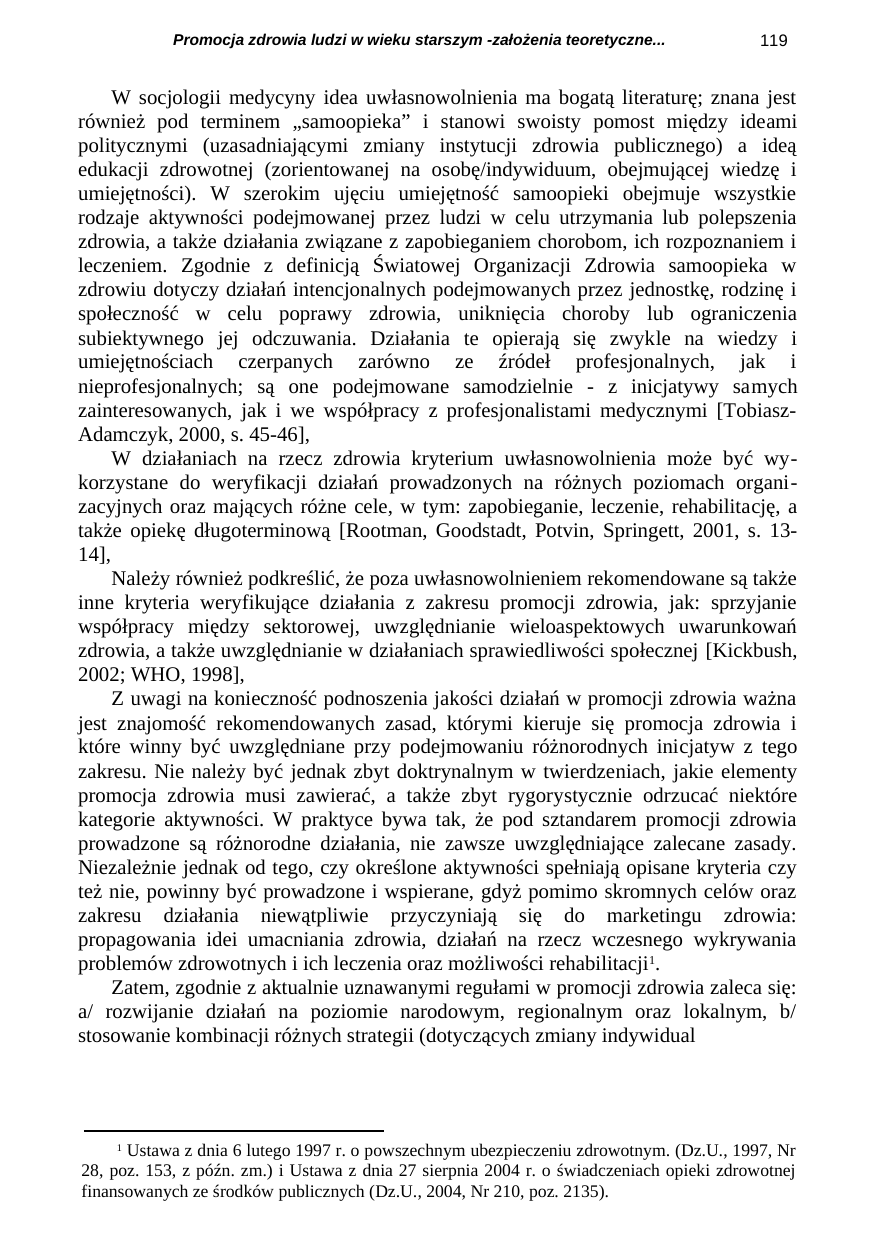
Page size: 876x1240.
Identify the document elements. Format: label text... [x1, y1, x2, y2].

text Promocja zdrowia ludzi w wieku starszym -założenia teoretyczne... [173, 31, 699, 49]
text Zatem, zgodnie z aktualnie uznawanymi regułami w promocji zdrowia zaleca się: a/ rozwijanie działań na poziomie narodowym, regionalnym oraz lokalnym, b/ stosowanie kombinacji różnych strategii (dotyczących zmiany indywidual­ [78, 975, 797, 1047]
text Należy również podkreślić, że poza uwłasnowolnieniem rekomendowane są także inne kryteria weryfikujące działania z zakresu promocji zdrowia, jak: sprzyjanie współpracy między sektorowej, uwzględnianie wieloaspektowych uwarunkowań zdrowia, a także uwzględnianie w działaniach sprawiedliwości społecznej [Kickbush, 2002; WHO, 1998], [78, 566, 797, 686]
text 1 Ustawa z dnia 6 lutego 1997 r. o powszechnym ubezpieczeniu zdrowotnym. (Dz.U., 1997, Nr 28, poz. 153, z późn. zm.) i Ustawa z dnia 27 sierpnia 2004 r. o świadczeniach opieki zdrowotnej finansowanych ze środków publicznych (Dz.U., 2004, Nr 210, poz. 2135). [81, 1140, 797, 1201]
text W działaniach na rzecz zdrowia kryterium uwłasnowolnienia może być wy­korzystane do weryfikacji działań prowadzonych na różnych poziomach organi­zacyjnych oraz mających różne cele, w tym: zapobieganie, leczenie, rehabilita­cję, a także opiekę długoterminową [Rootman, Goodstadt, Potvin, Springett, 2001, s. 13-14], [78, 446, 797, 566]
text W socjologii medycyny idea uwłasnowolnienia ma bogatą literaturę; znana jest również pod terminem „samoopieka” i stanowi swoisty pomost między ide­ami politycznymi (uzasadniającymi zmiany instytucji zdrowia publicznego) a ideą edukacji zdrowotnej (zorientowanej na osobę/indywiduum, obejmującej wiedzę i umiejętności). W szerokim ujęciu umiejętność samoopieki obejmuje wszystkie rodzaje aktywności podejmowanej przez ludzi w celu utrzymania lub polepszenia zdrowia, a także działania związane z zapobieganiem chorobom, ich rozpoznaniem i leczeniem. Zgodnie z definicją Światowej Organizacji Zdrowia samoopieka w zdrowiu dotyczy działań intencjonalnych podejmowanych przez jednostkę, rodzinę i społeczność w celu poprawy zdrowia, uniknięcia choroby lub ograniczenia subiektywnego jej odczuwania. Działania te opierają się zwyk­le na wiedzy i umiejętnościach czerpanych zarówno ze źródeł profesjonalnych, jak i nieprofesjonalnych; są one podejmowane samodzielnie - z inicjatywy sa­mych zainteresowanych, jak i we współpracy z profesjonalistami medycznymi [Tobiasz-Adamczyk, 2000, s. 45-46], [78, 85, 797, 446]
text 119 [760, 30, 794, 49]
text Z uwagi na konieczność podnoszenia jakości działań w promocji zdrowia ważna jest znajomość rekomendowanych zasad, którymi kieruje się promocja zdrowia i które winny być uwzględniane przy podejmowaniu różnorodnych ini­cjatyw z tego zakresu. Nie należy być jednak zbyt doktrynalnym w twierdze­niach, jakie elementy promocja zdrowia musi zawierać, a także zbyt rygory­stycznie odrzucać niektóre kategorie aktywności. W praktyce bywa tak, że pod sztandarem promocji zdrowia prowadzone są różnorodne działania, nie zawsze uwzględniające zalecane zasady. Niezależnie jednak od tego, czy określone ak­tywności spełniają opisane kryteria czy też nie, powinny być prowadzone i wspierane, gdyż pomimo skromnych celów oraz zakresu działania niewątpli­wie przyczyniają się do marketingu zdrowia: propagowania idei umacniania zdrowia, działań na rzecz wczesnego wykrywania problemów zdrowotnych i ich leczenia oraz możliwości rehabilitacji1. [78, 686, 797, 975]
